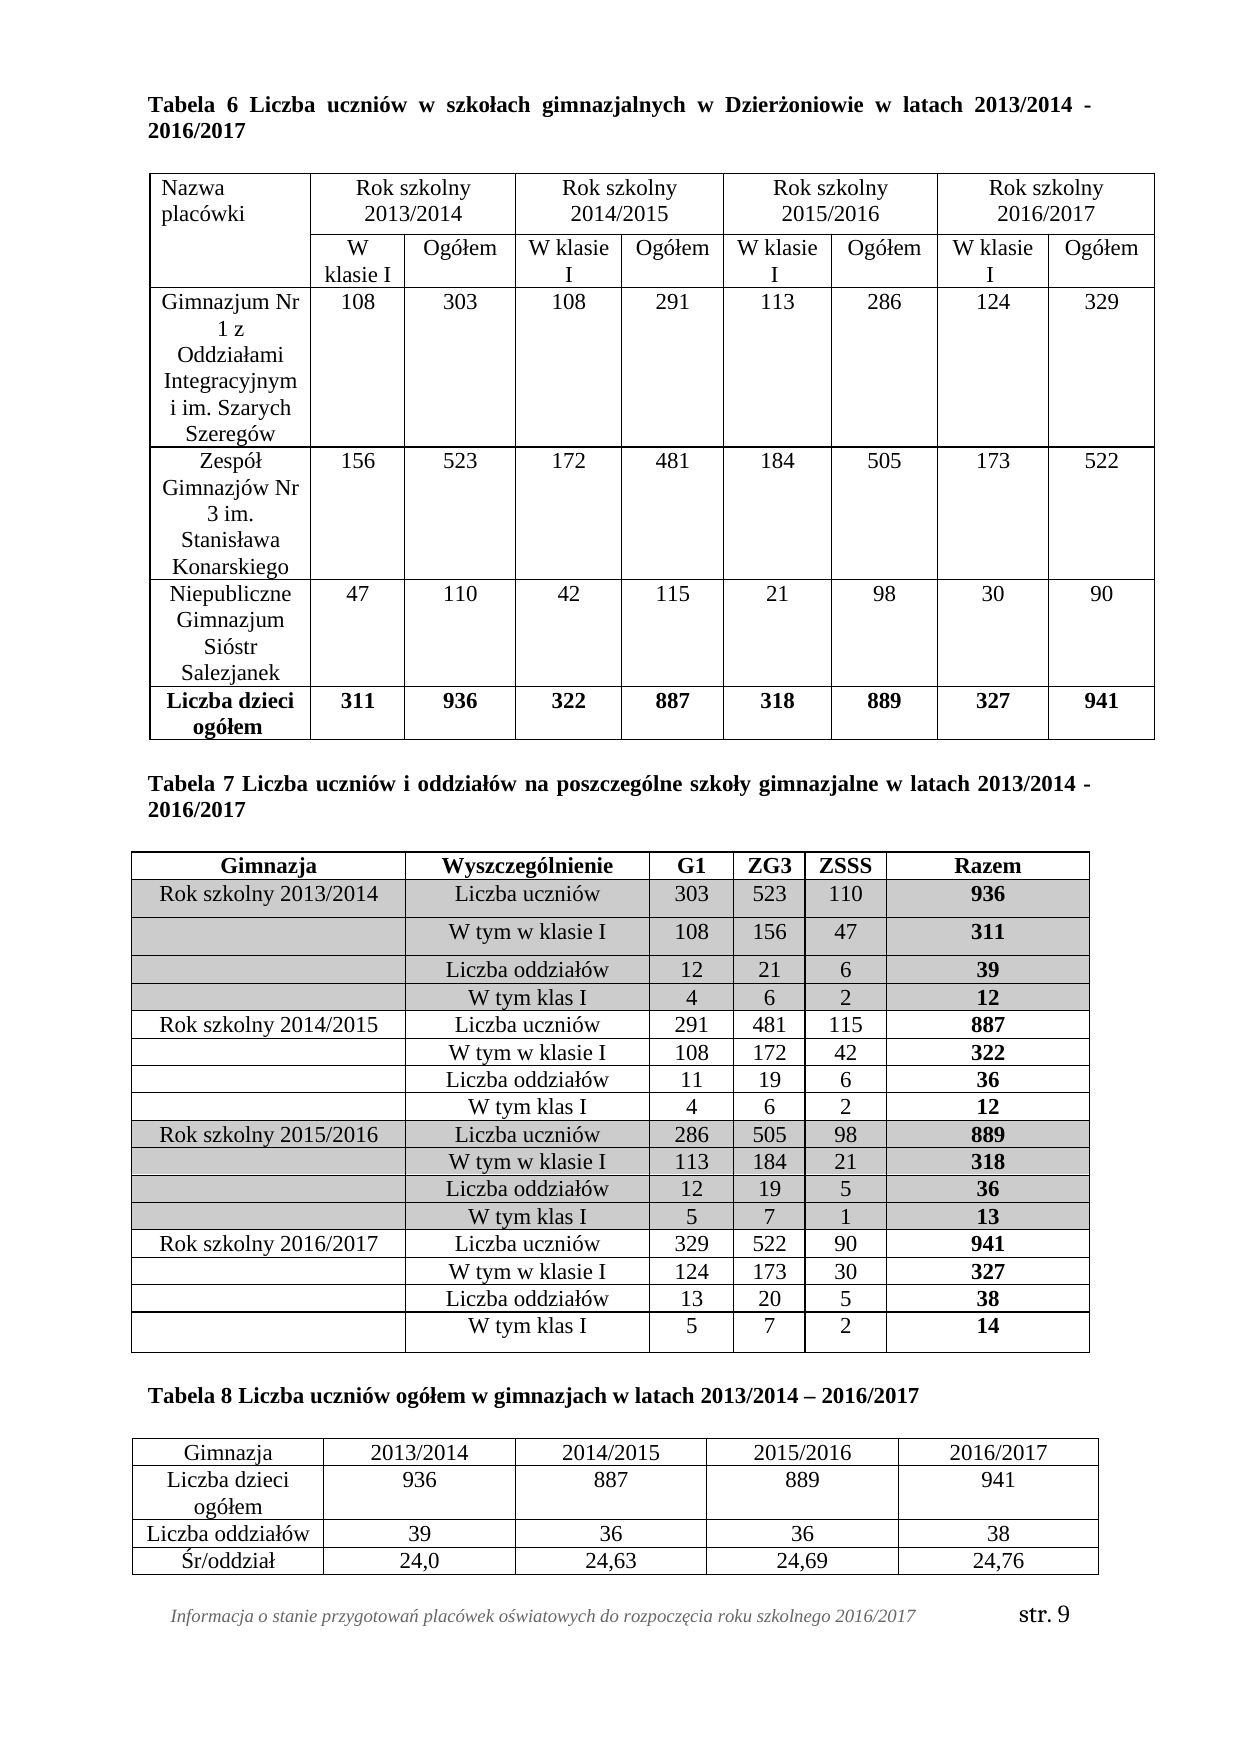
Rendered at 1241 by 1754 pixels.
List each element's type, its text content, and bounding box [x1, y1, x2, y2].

table_cell Gimnazjum Nr 1 z Oddziałami Integracyjnymi im. Szarych Szeregów [151, 288, 310, 446]
table_cell W klasie I [516, 235, 621, 287]
table_cell Liczba uczniów [406, 1121, 649, 1147]
table_cell 889 [707, 1466, 898, 1519]
table_cell 20 [734, 1285, 804, 1311]
table_header 2014/2015 [516, 1439, 706, 1465]
table_cell Ogółem [1049, 235, 1154, 287]
table_cell 110 [806, 880, 886, 917]
table_cell 110 [405, 580, 515, 686]
table_cell 13 [650, 1285, 733, 1311]
table_cell 311 [311, 687, 404, 739]
table_cell 108 [650, 1039, 733, 1065]
table_header Rok szkolny 2016/2017 [938, 174, 1154, 233]
text Tabela 8 Liczba uczniów ogółem w gimnazjach w latach 2013/2014 – 2016/2017 [148, 1382, 1093, 1409]
table_cell 7 [734, 1313, 804, 1352]
table_cell 12 [650, 956, 733, 983]
table_cell 505 [734, 1121, 804, 1147]
table_cell 286 [650, 1121, 733, 1147]
table_header Gimnazja [133, 1439, 323, 1465]
table_cell 1 [806, 1203, 886, 1229]
table_cell Liczba uczniów [406, 880, 649, 917]
table_cell [132, 1066, 405, 1092]
table_cell W tym w klasie I [406, 1148, 649, 1174]
table_header Rok szkolny 2013/2014 [311, 174, 515, 233]
table_cell Niepubliczne Gimnazjum Sióstr Salezjanek [151, 580, 310, 686]
table_cell 11 [650, 1066, 733, 1092]
table_cell 14 [887, 1313, 1089, 1352]
table_cell 6 [806, 956, 886, 983]
table_cell 505 [832, 448, 937, 579]
table_cell Ogółem [622, 235, 723, 287]
table_cell 108 [650, 918, 733, 955]
table_header G1 [650, 853, 733, 879]
table_cell 887 [887, 1011, 1089, 1037]
table_header 2016/2017 [899, 1439, 1098, 1465]
table_cell W klasie I [724, 235, 831, 287]
table_header ZSSS [806, 853, 886, 879]
table_cell Liczba oddziałów [406, 956, 649, 983]
table_cell 24,76 [899, 1548, 1098, 1574]
table_cell 113 [724, 288, 831, 446]
table_cell [132, 1039, 405, 1065]
table_cell 523 [734, 880, 804, 917]
table_cell 24,63 [516, 1548, 706, 1574]
table_cell W tym w klasie I [406, 1258, 649, 1284]
table_cell 19 [734, 1176, 804, 1202]
table_cell 318 [724, 687, 831, 739]
table_cell 522 [1049, 448, 1154, 579]
table_cell 21 [724, 580, 831, 686]
table_cell 39 [887, 956, 1089, 983]
table_cell 322 [887, 1039, 1089, 1065]
table_cell 172 [734, 1039, 804, 1065]
table_cell 21 [806, 1148, 886, 1174]
table_cell 172 [516, 448, 621, 579]
table_cell 5 [806, 1285, 886, 1311]
table_cell Śr/oddział [133, 1548, 323, 1574]
table_cell Ogółem [405, 235, 515, 287]
table_cell 47 [806, 918, 886, 955]
table_cell 2 [806, 984, 886, 1010]
table_cell [132, 1093, 405, 1120]
table_cell 6 [806, 1066, 886, 1092]
table_cell 941 [1049, 687, 1154, 739]
table_cell 108 [516, 288, 621, 446]
table_header Rok szkolny 2014/2015 [516, 174, 723, 233]
table_cell 98 [832, 580, 937, 686]
table_cell 12 [650, 1176, 733, 1202]
table_header Gimnazja [132, 853, 405, 879]
table_cell 6 [734, 1093, 804, 1120]
table_cell [132, 956, 405, 983]
text Tabela 7 Liczba uczniów i oddziałów na poszczególne szkoły gimnazjalne w latach 2013/2014 -2016/2017 [148, 769, 1093, 822]
table_cell 12 [887, 984, 1089, 1010]
table_cell [132, 1313, 405, 1352]
table_cell 13 [887, 1203, 1089, 1229]
table_cell 38 [899, 1520, 1098, 1547]
table_cell 481 [734, 1011, 804, 1037]
table_cell Liczba uczniów [406, 1230, 649, 1257]
table_cell 30 [806, 1258, 886, 1284]
table_cell W tym klas I [406, 1093, 649, 1120]
table_cell [132, 918, 405, 955]
table_cell Rok szkolny 2014/2015 [132, 1011, 405, 1037]
table_cell 156 [311, 448, 404, 579]
table_cell 291 [650, 1011, 733, 1037]
table_cell Liczba dzieci ogółem [133, 1466, 323, 1519]
table_cell [132, 1148, 405, 1174]
table_cell Rok szkolny 2016/2017 [132, 1230, 405, 1257]
table_cell 7 [734, 1203, 804, 1229]
table_cell 184 [724, 448, 831, 579]
table_cell 329 [650, 1230, 733, 1257]
table_header Rok szkolny 2015/2016 [724, 174, 937, 233]
table_cell 6 [734, 984, 804, 1010]
table_cell 90 [806, 1230, 886, 1257]
table_header Nazwa placówki [151, 174, 310, 287]
table_cell 5 [806, 1176, 886, 1202]
table_cell 2 [806, 1093, 886, 1120]
table_header Razem [887, 853, 1089, 879]
table_cell Liczba oddziałów [406, 1066, 649, 1092]
table_cell 39 [324, 1520, 515, 1547]
table_cell 12 [887, 1093, 1089, 1120]
table_cell 291 [622, 288, 723, 446]
table_cell Rok szkolny 2013/2014 [132, 880, 405, 917]
table_cell 327 [887, 1258, 1089, 1284]
table_cell W tym w klasie I [406, 918, 649, 955]
table_cell [132, 1285, 405, 1311]
table_cell W tym klas I [406, 1313, 649, 1352]
table_cell 887 [622, 687, 723, 739]
table_cell W tym klas I [406, 1203, 649, 1229]
table_cell 889 [887, 1121, 1089, 1147]
table_cell W klasie I [938, 235, 1048, 287]
table_header 2013/2014 [324, 1439, 515, 1465]
table_cell 90 [1049, 580, 1154, 686]
table_cell W klasie I [311, 235, 404, 287]
table_cell Liczba oddziałów [406, 1176, 649, 1202]
table_cell 329 [1049, 288, 1154, 446]
table_cell [132, 1203, 405, 1229]
table_cell 327 [938, 687, 1048, 739]
table_cell 19 [734, 1066, 804, 1092]
table_cell 38 [887, 1285, 1089, 1311]
table_cell Liczba dzieci ogółem [151, 687, 310, 739]
table_cell 24,69 [707, 1548, 898, 1574]
table_cell 4 [650, 984, 733, 1010]
table_cell 113 [650, 1148, 733, 1174]
table_cell 322 [516, 687, 621, 739]
table_cell [132, 1258, 405, 1284]
table_cell 522 [734, 1230, 804, 1257]
table_cell 318 [887, 1148, 1089, 1174]
table_cell 936 [405, 687, 515, 739]
table_cell 5 [650, 1313, 733, 1352]
table_cell 941 [899, 1466, 1098, 1519]
table_cell 42 [516, 580, 621, 686]
table_cell Ogółem [832, 235, 937, 287]
table_header ZG3 [734, 853, 804, 879]
table_cell 108 [311, 288, 404, 446]
table_cell Liczba uczniów [406, 1011, 649, 1037]
table_cell 184 [734, 1148, 804, 1174]
table_cell [132, 1176, 405, 1202]
table_cell [132, 984, 405, 1010]
table_cell 115 [622, 580, 723, 686]
table_cell 523 [405, 448, 515, 579]
table_cell 36 [887, 1176, 1089, 1202]
table_cell 936 [324, 1466, 515, 1519]
table_cell 887 [516, 1466, 706, 1519]
table_cell Liczba oddziałów [406, 1285, 649, 1311]
table_cell 24,0 [324, 1548, 515, 1574]
table_cell 481 [622, 448, 723, 579]
table_cell 4 [650, 1093, 733, 1120]
table_cell 124 [650, 1258, 733, 1284]
table_cell 936 [887, 880, 1089, 917]
table_cell 2 [806, 1313, 886, 1352]
table_cell 115 [806, 1011, 886, 1037]
table_cell 98 [806, 1121, 886, 1147]
table_cell 42 [806, 1039, 886, 1065]
table_cell W tym klas I [406, 984, 649, 1010]
table_cell 941 [887, 1230, 1089, 1257]
table_cell Zespół Gimnazjów Nr 3 im. Stanisława Konarskiego [151, 448, 310, 579]
table_cell 36 [887, 1066, 1089, 1092]
table_cell 889 [832, 687, 937, 739]
table_cell Rok szkolny 2015/2016 [132, 1121, 405, 1147]
table_cell 36 [516, 1520, 706, 1547]
table_cell 124 [938, 288, 1048, 446]
table_cell Liczba oddziałów [133, 1520, 323, 1547]
table_cell 30 [938, 580, 1048, 686]
table_cell 286 [832, 288, 937, 446]
table_cell 36 [707, 1520, 898, 1547]
table_cell 21 [734, 956, 804, 983]
table_cell 311 [887, 918, 1089, 955]
table_cell 47 [311, 580, 404, 686]
table_header 2015/2016 [707, 1439, 898, 1465]
text Tabela 6 Liczba uczniów w szkołach gimnazjalnych w Dzierżoniowie w latach 2013/2014 - 2016/2017 [148, 91, 1093, 143]
table_cell 5 [650, 1203, 733, 1229]
table_header Wyszczególnienie [406, 853, 649, 879]
table_cell 173 [734, 1258, 804, 1284]
table_cell 173 [938, 448, 1048, 579]
table_cell W tym w klasie I [406, 1039, 649, 1065]
table_cell 156 [734, 918, 804, 955]
table_cell 303 [650, 880, 733, 917]
table_cell 303 [405, 288, 515, 446]
